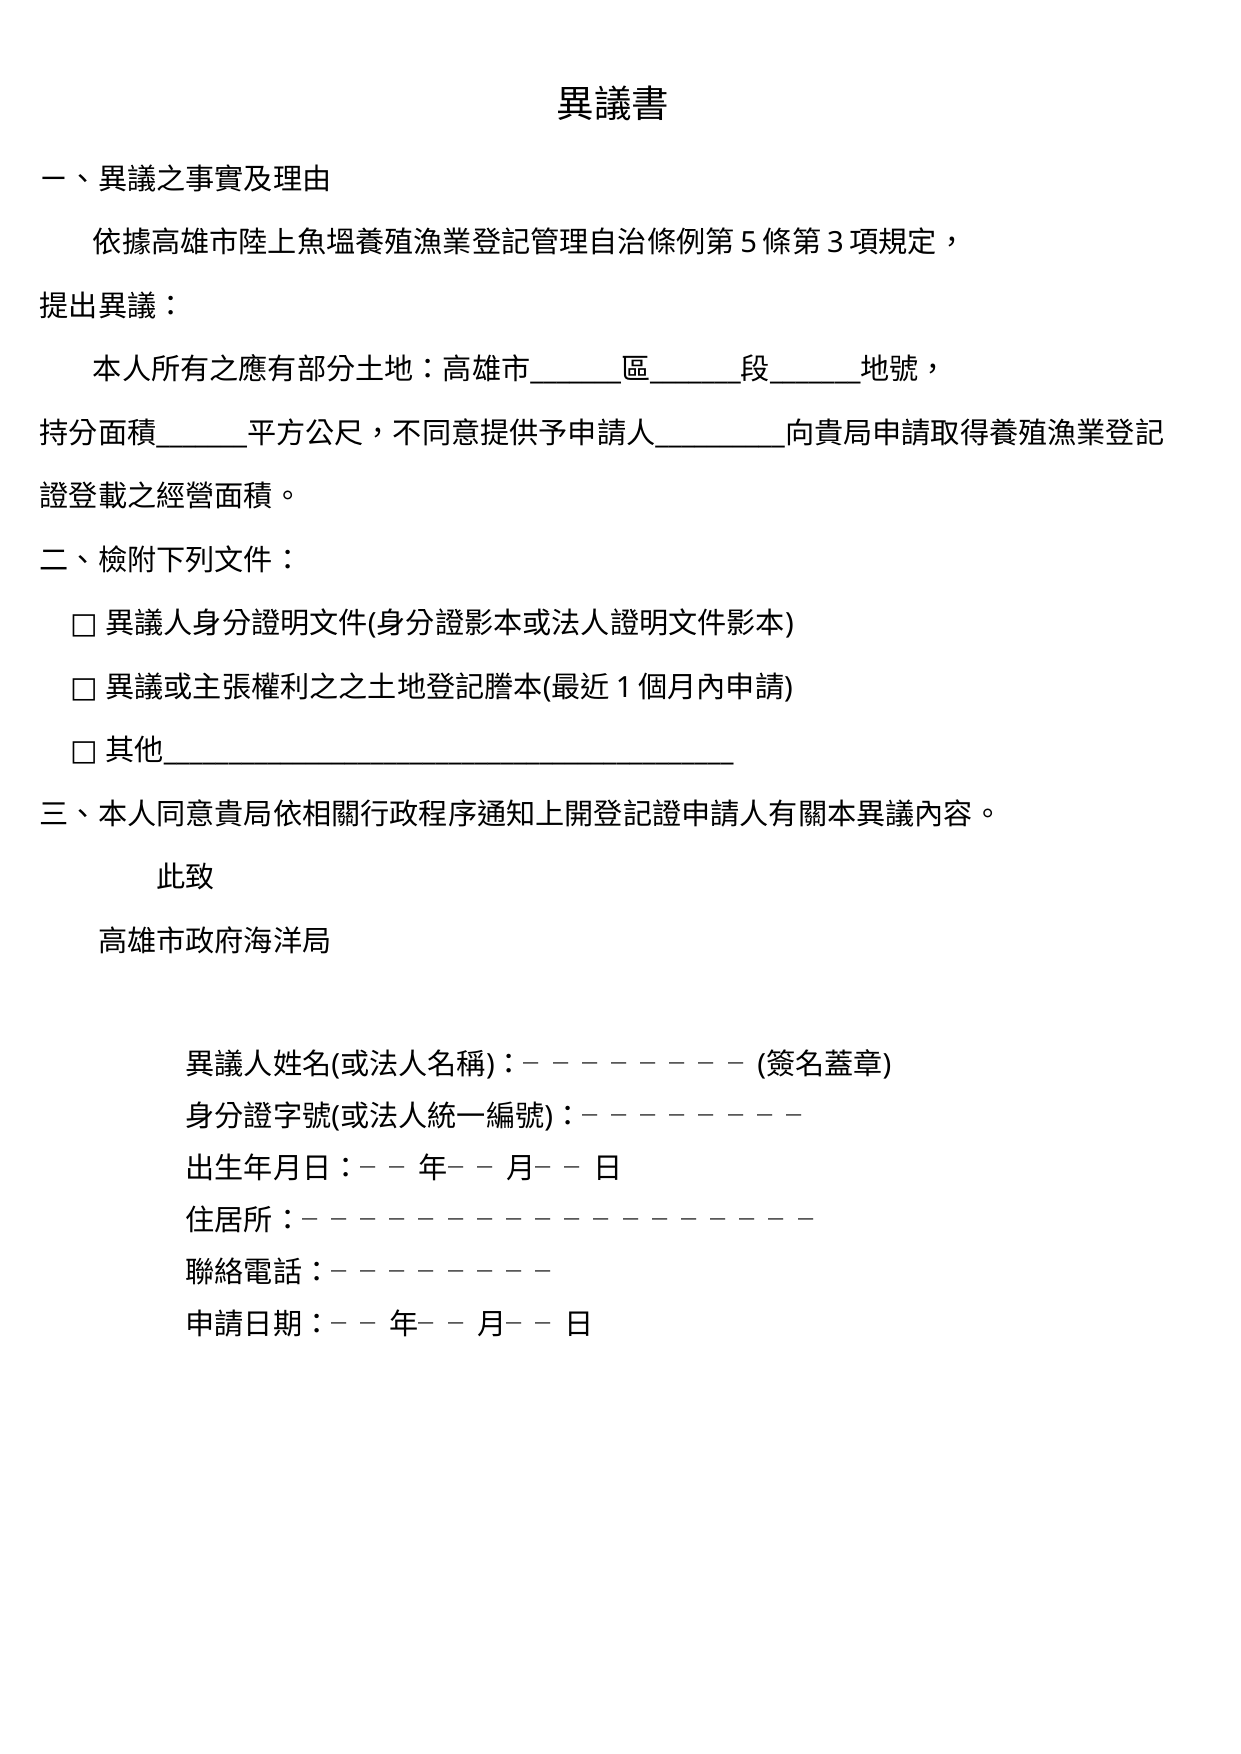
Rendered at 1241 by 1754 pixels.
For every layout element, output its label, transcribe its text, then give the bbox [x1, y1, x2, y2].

text 三、本人同意貴局依相關行政程序通知上開登記證申請人有關本異議內容。 [39, 790, 1186, 832]
text 本人所有之應有部分土地：高雄市_______區_______段_______地號， [39, 346, 1186, 388]
text 身分證字號(或法人統一編號)：╴╴╴╴╴╴╴╴ [39, 1085, 1186, 1137]
text □ 異議或主張權利之之土地登記謄本(最近1個月內申請) [39, 663, 1186, 706]
text □ 其他____________________________________________ [39, 727, 1186, 769]
text ㄧ、異議之事實及理由 [39, 155, 1186, 197]
text □ 異議人身分證明文件(身分證影本或法人證明文件影本) [39, 599, 1186, 642]
text 高雄市政府海洋局 [39, 917, 1186, 959]
text 申請日期：╴╴年╴╴月╴╴日 [39, 1293, 1186, 1345]
text 住居所：╴╴╴╴╴╴╴╴╴╴╴╴╴╴╴╴╴╴ [39, 1189, 1186, 1241]
text 依據高雄市陸上魚塭養殖漁業登記管理自治條例第5條第3項規定， [39, 219, 1186, 261]
text 持分面積_______平方公尺，不同意提供予申請人__________向貴局申請取得養殖漁業登記證登載之經營面積。 [39, 409, 1186, 515]
text 此致 [39, 854, 1186, 896]
text 聯絡電話：╴╴╴╴╴╴╴╴ [39, 1241, 1186, 1293]
text 異議人姓名(或法人名稱)：╴╴╴╴╴╴╴╴(簽名蓋章) [39, 1033, 1186, 1085]
text 出生年月日：╴╴年╴╴月╴╴日 [39, 1137, 1186, 1189]
text 提出異議： [39, 282, 1186, 324]
text 二、檢附下列文件： [39, 536, 1186, 578]
text 異議書 [39, 74, 1186, 128]
